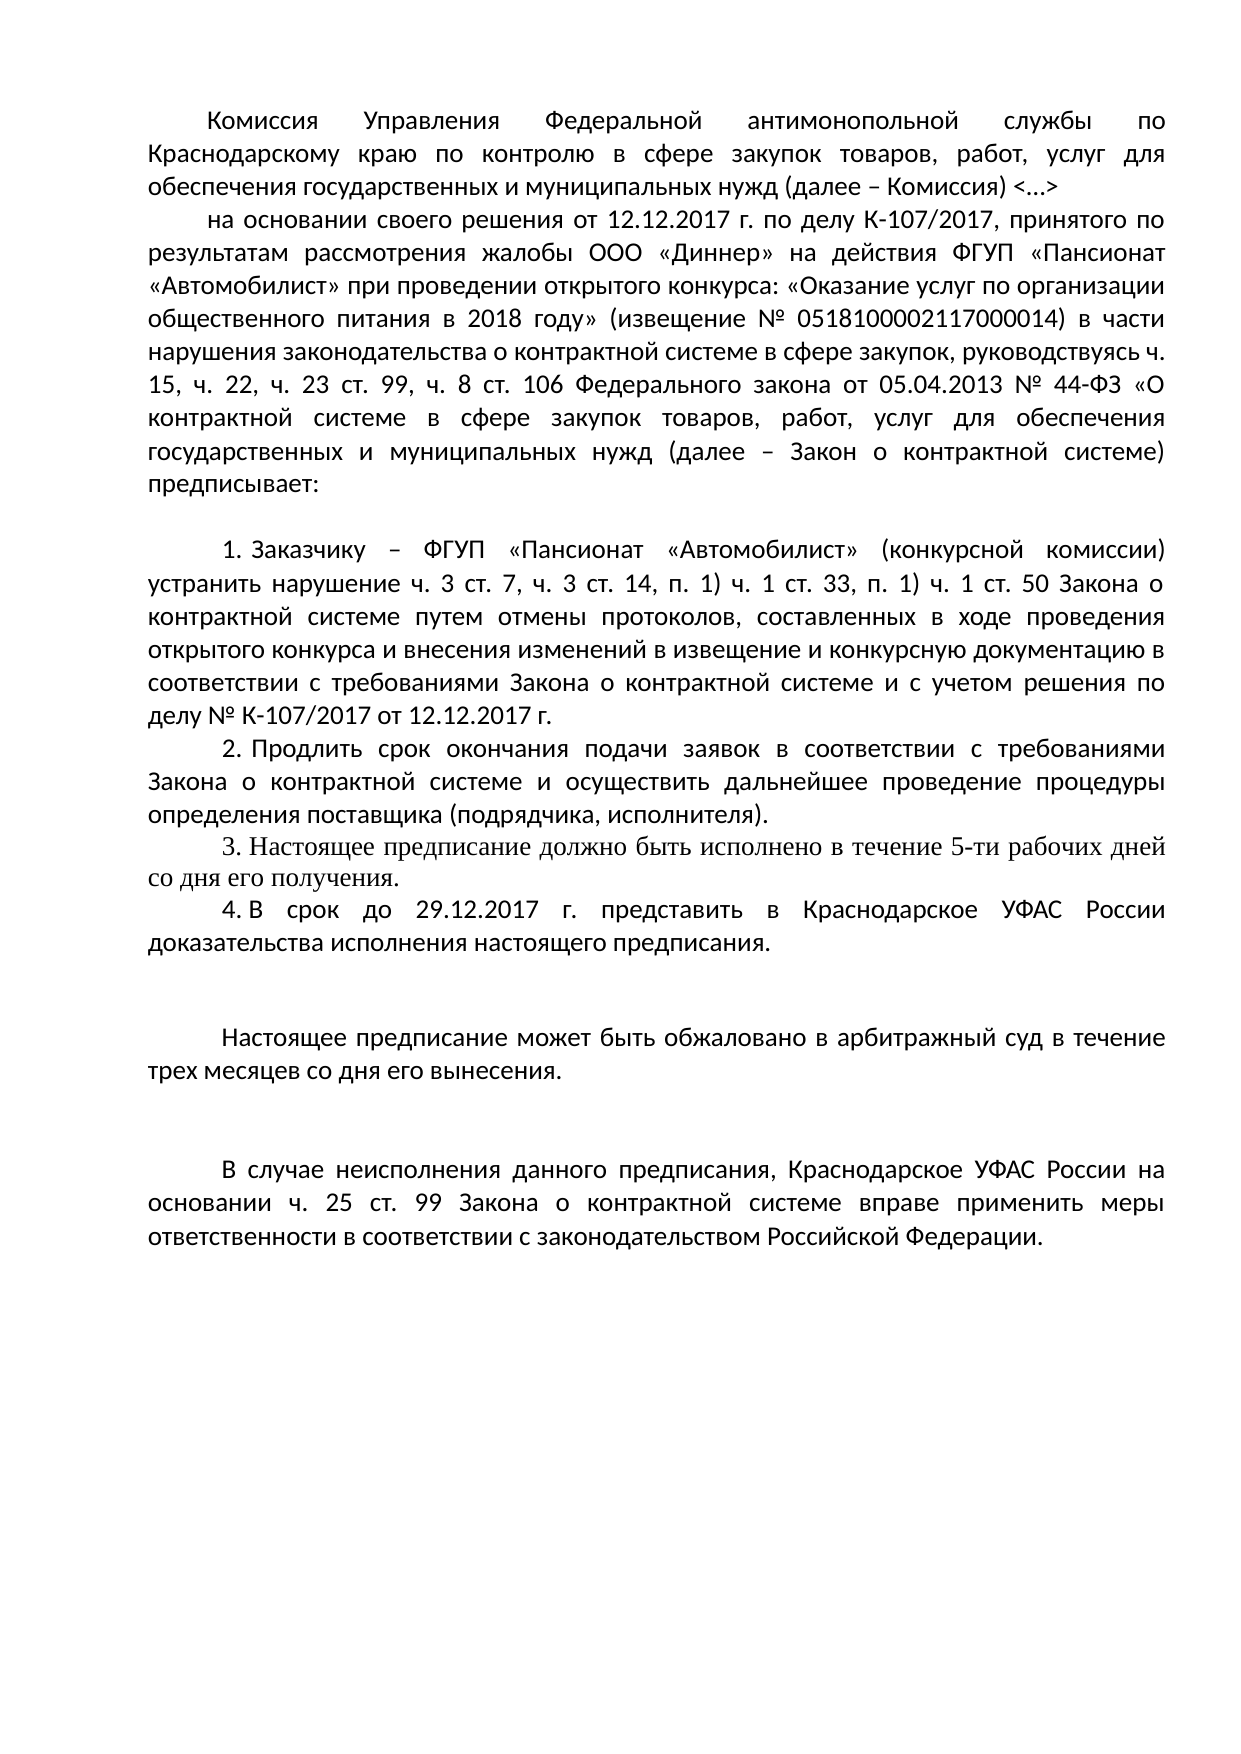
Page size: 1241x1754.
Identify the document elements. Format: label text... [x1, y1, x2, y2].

text Настоящее предписание может быть обжаловано в арбитражный суд в течение трех месяцев со дня его вынесения. [148, 1021, 1167, 1087]
text 4. В срок до 29.12.2017 г. представить в Краснодарское УФАС России доказательства исполнения настоящего предписания. [148, 892, 1167, 958]
text В случае неисполнения данного предписания, Краснодарское УФАС России на основании ч. 25 ст. 99 Закона о контрактной системе вправе применить меры ответственности в соответствии с законодательством Российской Федерации. [148, 1153, 1167, 1252]
list Заказчику – ФГУП «Пансионат «Автомобилист» (конкурсной комиссии) устранить нарушение ч. 3 ст. 7, ч. 3 ст. 14, п. 1) ч. 1 ст. 33, п. 1) ч. 1 ст. 50 Закона о контрактной системе путем отмены протоколов, составленных в ходе проведения открытого конкурса и внесения изменений в извещение и конкурсную документацию в соответствии с требованиями Закона о контрактной системе и с учетом решения по делу № К-107/2017 от 12.12.2017 г. [148, 533, 1167, 731]
list Продлить срок окончания подачи заявок в соответствии с требованиями Закона о контрактной системе и осуществить дальнейшее проведение процедуры определения поставщика (подрядчика, исполнителя). [148, 731, 1167, 830]
text Комиссия Управления Федеральной антимонопольной службы по Краснодарскому краю по контролю в сфере закупок товаров, работ, услуг для обеспечения государственных и муниципальных нужд (далее – Комиссия) <…> [148, 103, 1167, 202]
text 3. Настоящее предписание должно быть исполнено в течение 5-ти рабочих дней со дня его получения. [148, 830, 1167, 892]
text на основании своего решения от 12.12.2017 г. по делу К-107/2017, принятого по результатам рассмотрения жалобы ООО «Диннер» на действия ФГУП «Пансионат «Автомобилист» при проведении открытого конкурса: «Оказание услуг по организации общественного питания в 2018 году» (извещение № 0518100002117000014) в части нарушения законодательства о контрактной системе в сфере закупок, руководствуясь ч. 15, ч. 22, ч. 23 ст. 99, ч. 8 ст. 106 Федерального закона от 05.04.2013 № 44-ФЗ «О контрактной системе в сфере закупок товаров, работ, услуг для обеспечения государственных и муниципальных нужд (далее – Закон о контрактной системе) предписывает: [148, 202, 1167, 500]
